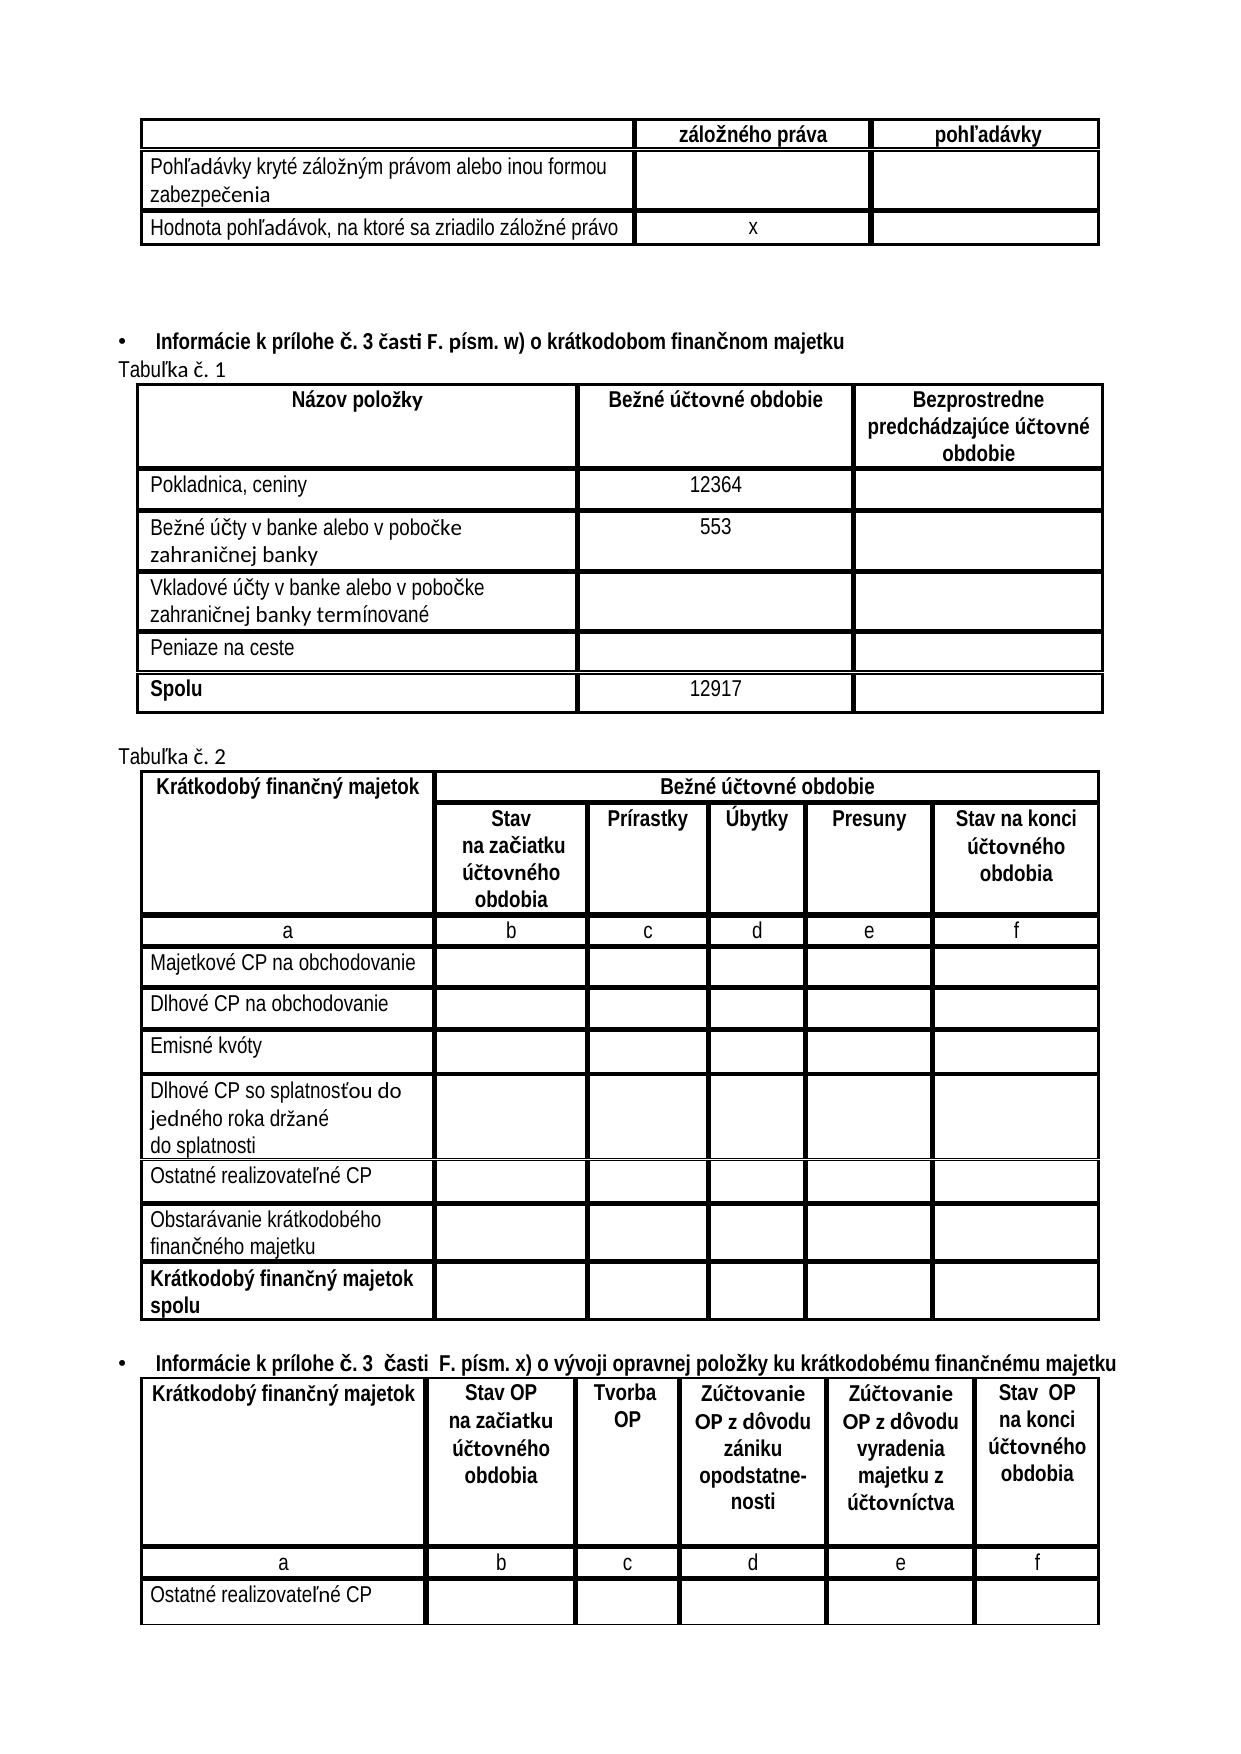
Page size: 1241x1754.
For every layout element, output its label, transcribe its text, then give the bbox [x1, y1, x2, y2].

table_cell [711, 1032, 803, 1072]
table_cell [711, 1264, 803, 1318]
table_header Stav OP na začiatku účtovného obdobia [429, 1379, 573, 1544]
table_cell e [829, 1549, 972, 1576]
table_cell [977, 1581, 1097, 1624]
table_header Stav OP na konci účtovného obdobia [977, 1379, 1097, 1544]
table_cell 12364 [580, 471, 851, 508]
table_header Bežné účtovné obdobie [580, 386, 851, 466]
list Informácie k prílohe č. 3 časti F. písm. x) o vývoji opravnej položky ku krátkodobému finančnému majetku [118, 1349, 1122, 1377]
table_cell Stav na začiatku účtovného obdobia [437, 805, 585, 912]
table_cell [437, 1032, 585, 1072]
table_cell Vkladové účty v banke alebo v pobočke zahraničnej banky termínované [139, 574, 575, 629]
table_cell [590, 1264, 706, 1318]
table_cell [808, 1264, 930, 1318]
table_cell [711, 1076, 803, 1158]
table_cell [935, 1161, 1097, 1201]
text Tabuľka č. 2 [118, 742, 1122, 770]
table_cell Ostatné realizovateľné CP [143, 1581, 423, 1624]
table_cell [590, 1206, 706, 1259]
table_cell [935, 949, 1097, 985]
table_cell c [590, 918, 706, 944]
table_cell [711, 1161, 803, 1201]
table_cell [590, 949, 706, 985]
table_header Bežné účtovné obdobie [437, 773, 1097, 800]
table_cell [429, 1581, 573, 1624]
table_cell Úbytky [711, 805, 803, 912]
table_cell Dlhové CP so splatnosťou do jedného roka držané do splatnosti [143, 1076, 432, 1158]
table_cell 553 [580, 513, 851, 569]
table_cell Presuny [808, 805, 930, 912]
table_cell [808, 990, 930, 1027]
table_cell Emisné kvóty [143, 1032, 432, 1072]
table_header Krátkodobý finančný majetok [143, 773, 432, 912]
table_cell Dlhové CP na obchodovanie [143, 990, 432, 1027]
table_cell x [637, 213, 868, 243]
table_cell [437, 1264, 585, 1318]
table_cell a [143, 1549, 423, 1576]
table_cell [856, 513, 1101, 569]
table_cell a [143, 918, 432, 944]
text Tabuľka č. 1 [118, 355, 1122, 383]
table_cell [829, 1581, 972, 1624]
table_header Tvorba OP [578, 1379, 677, 1544]
table_cell [437, 1076, 585, 1158]
table_cell [808, 1032, 930, 1072]
table_cell [590, 1032, 706, 1072]
table_cell Stav na konci účtovného obdobia [935, 805, 1097, 912]
table_header Názov položky [139, 386, 575, 466]
table_cell [590, 1161, 706, 1201]
table_cell e [808, 918, 930, 944]
table_cell [637, 152, 868, 208]
table_cell b [429, 1549, 573, 1576]
table_header [143, 121, 632, 147]
table_cell [935, 1206, 1097, 1259]
table_cell [711, 990, 803, 1027]
table_cell [808, 949, 930, 985]
table_header Krátkodobý finančný majetok [143, 1379, 423, 1544]
table_cell [808, 1206, 930, 1259]
table_cell [578, 1581, 677, 1624]
list Informácie k prílohe č. 3 časti F. písm. w) o krátkodobom finančnom majetku [118, 327, 1122, 355]
table_header Zúčtovanie OP z dôvodu zániku opodstatne-nosti [682, 1379, 824, 1544]
table_cell Spolu [139, 675, 575, 711]
table_cell f [935, 918, 1097, 944]
table_header Bezprostredne predchádzajúce účtovné obdobie [856, 386, 1101, 466]
table_cell [711, 949, 803, 985]
table_cell [935, 1076, 1097, 1158]
table_cell c [578, 1549, 677, 1576]
table_cell Bežné účty v banke alebo v pobočke zahraničnej banky [139, 513, 575, 569]
table_cell [437, 949, 585, 985]
table_cell [580, 634, 851, 670]
table_cell pohľadávky [874, 121, 1097, 147]
table_cell [874, 213, 1097, 243]
table_cell Prírastky [590, 805, 706, 912]
table_cell [856, 471, 1101, 508]
table_cell [935, 1264, 1097, 1318]
table_cell Krátkodobý finančný majetok spolu [143, 1264, 432, 1318]
table_cell [856, 634, 1101, 670]
table_cell Hodnota pohľadávok, na ktoré sa zriadilo záložné právo [143, 213, 632, 243]
table_cell 12917 [580, 675, 851, 711]
table_cell [874, 152, 1097, 208]
table_cell [590, 1076, 706, 1158]
table_cell [856, 675, 1101, 711]
table_cell d [682, 1549, 824, 1576]
table_cell Majetkové CP na obchodovanie [143, 949, 432, 985]
table_cell [808, 1076, 930, 1158]
table_cell Peniaze na ceste [139, 634, 575, 670]
table_cell [935, 1032, 1097, 1072]
table_cell [437, 990, 585, 1027]
table_cell [935, 990, 1097, 1027]
table_header Zúčtovanie OP z dôvodu vyradenia majetku z účtovníctva [829, 1379, 972, 1544]
table_cell Pohľadávky kryté záložným právom alebo inou formou zabezpečenia [143, 152, 632, 208]
table_cell [437, 1206, 585, 1259]
table_cell [711, 1206, 803, 1259]
table_cell [580, 574, 851, 629]
table_cell záložného práva [637, 121, 868, 147]
table_cell Ostatné realizovateľné CP [143, 1161, 432, 1201]
table_cell b [437, 918, 585, 944]
table_cell Pokladnica, ceniny [139, 471, 575, 508]
table_cell f [977, 1549, 1097, 1576]
table_cell [590, 990, 706, 1027]
table_cell d [711, 918, 803, 944]
table_cell [682, 1581, 824, 1624]
table_cell [808, 1161, 930, 1201]
table_cell Obstarávanie krátkodobého finančného majetku [143, 1206, 432, 1259]
table_cell [856, 574, 1101, 629]
table_cell [437, 1161, 585, 1201]
